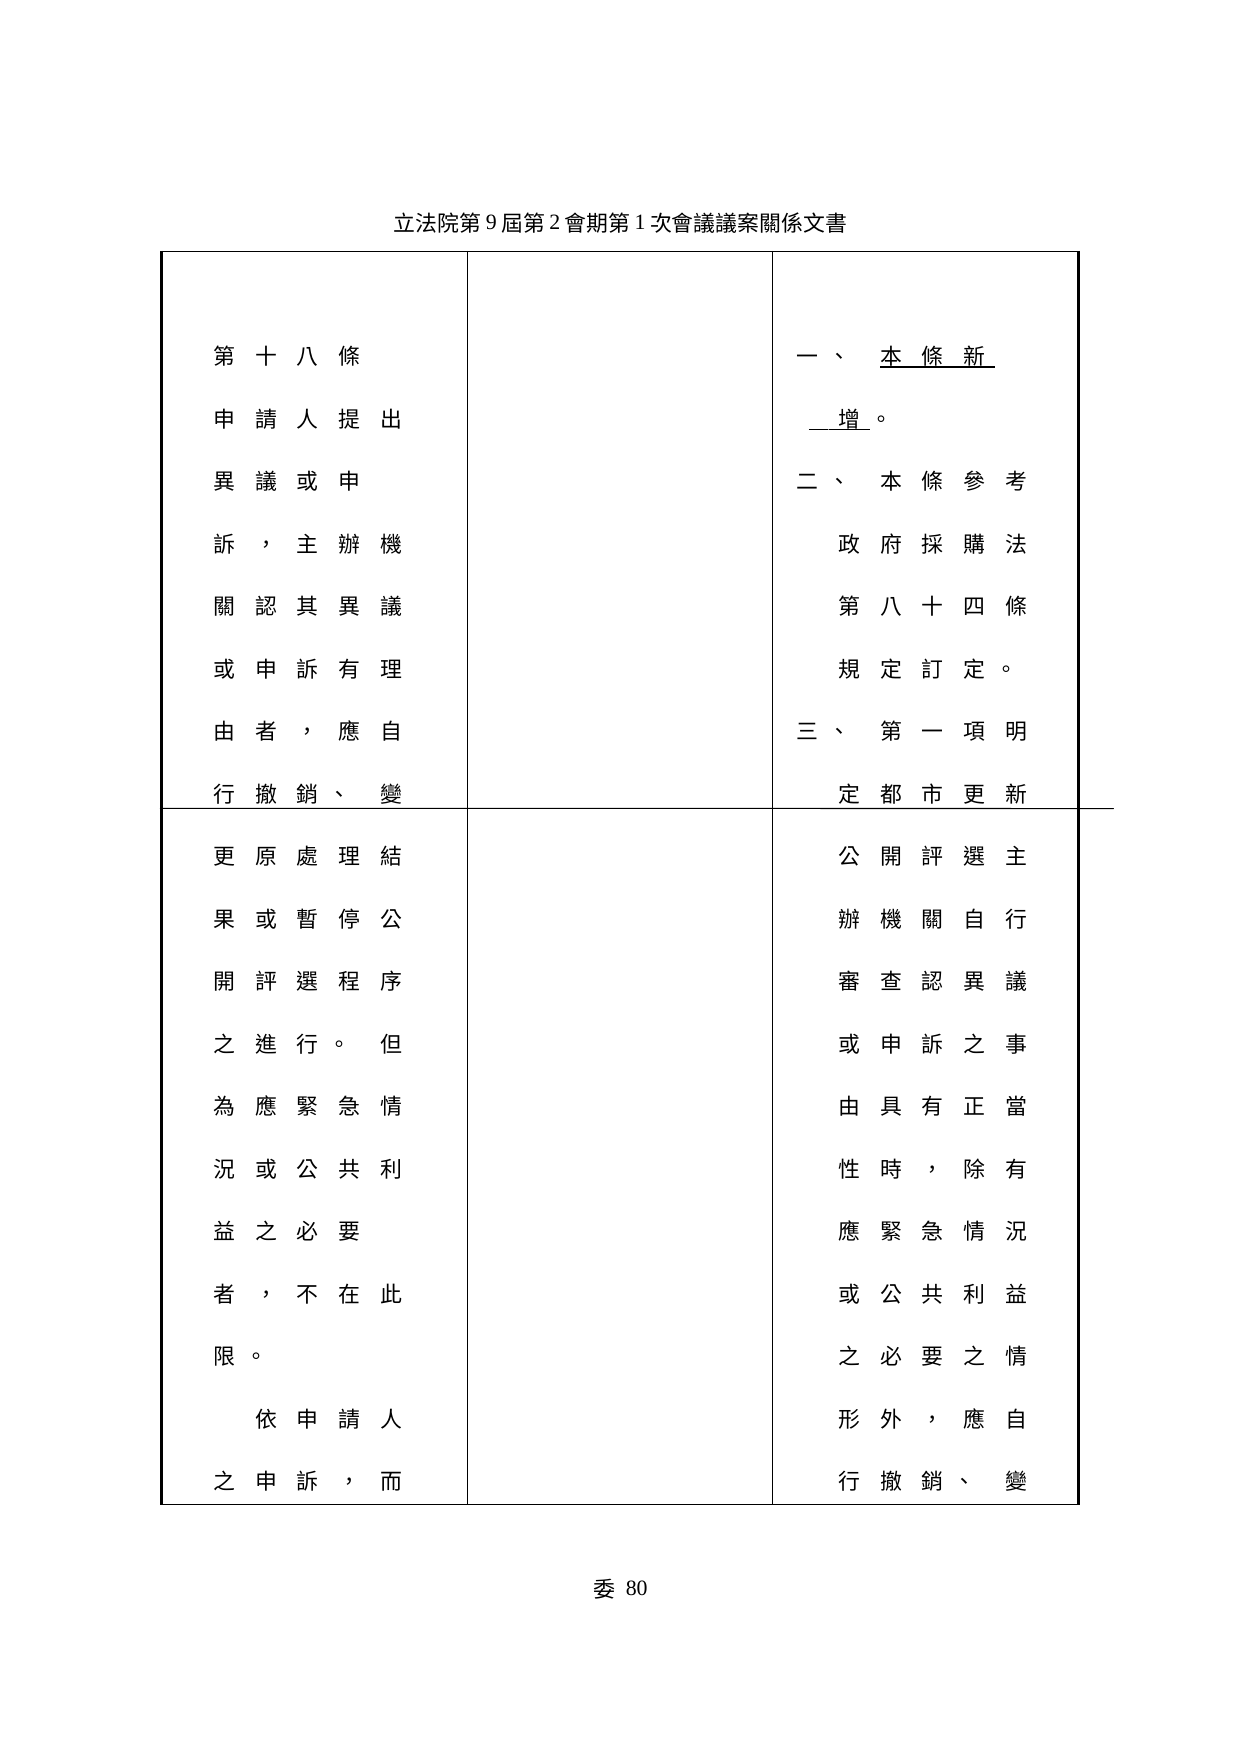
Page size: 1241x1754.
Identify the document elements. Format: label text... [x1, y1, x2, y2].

table_cell [468, 252, 772, 807]
table_cell 第十八條 申請人提出異議或申訴，主辦機關認其異議或申訴有理由者，應自行撤銷、變 [163, 252, 467, 807]
table_cell 公開評選主辦機關自行審查認異議或申訴之事由具有正當性時，除有應緊急情況或公共利益之必要之情形外，應自行撤銷、變 [773, 809, 1077, 1504]
table_cell 一、本條新增。 二、本條參考政府採購法第八十四條規定訂定。 三、第一項明定都市更新 [773, 252, 1077, 808]
table_cell 更原處理結果或暫停公開評選程序之進行。但為應緊急情況或公共利益之必要者，不在此限。 依申請人之申訴，而 [163, 809, 467, 1504]
table_cell [468, 809, 772, 1504]
